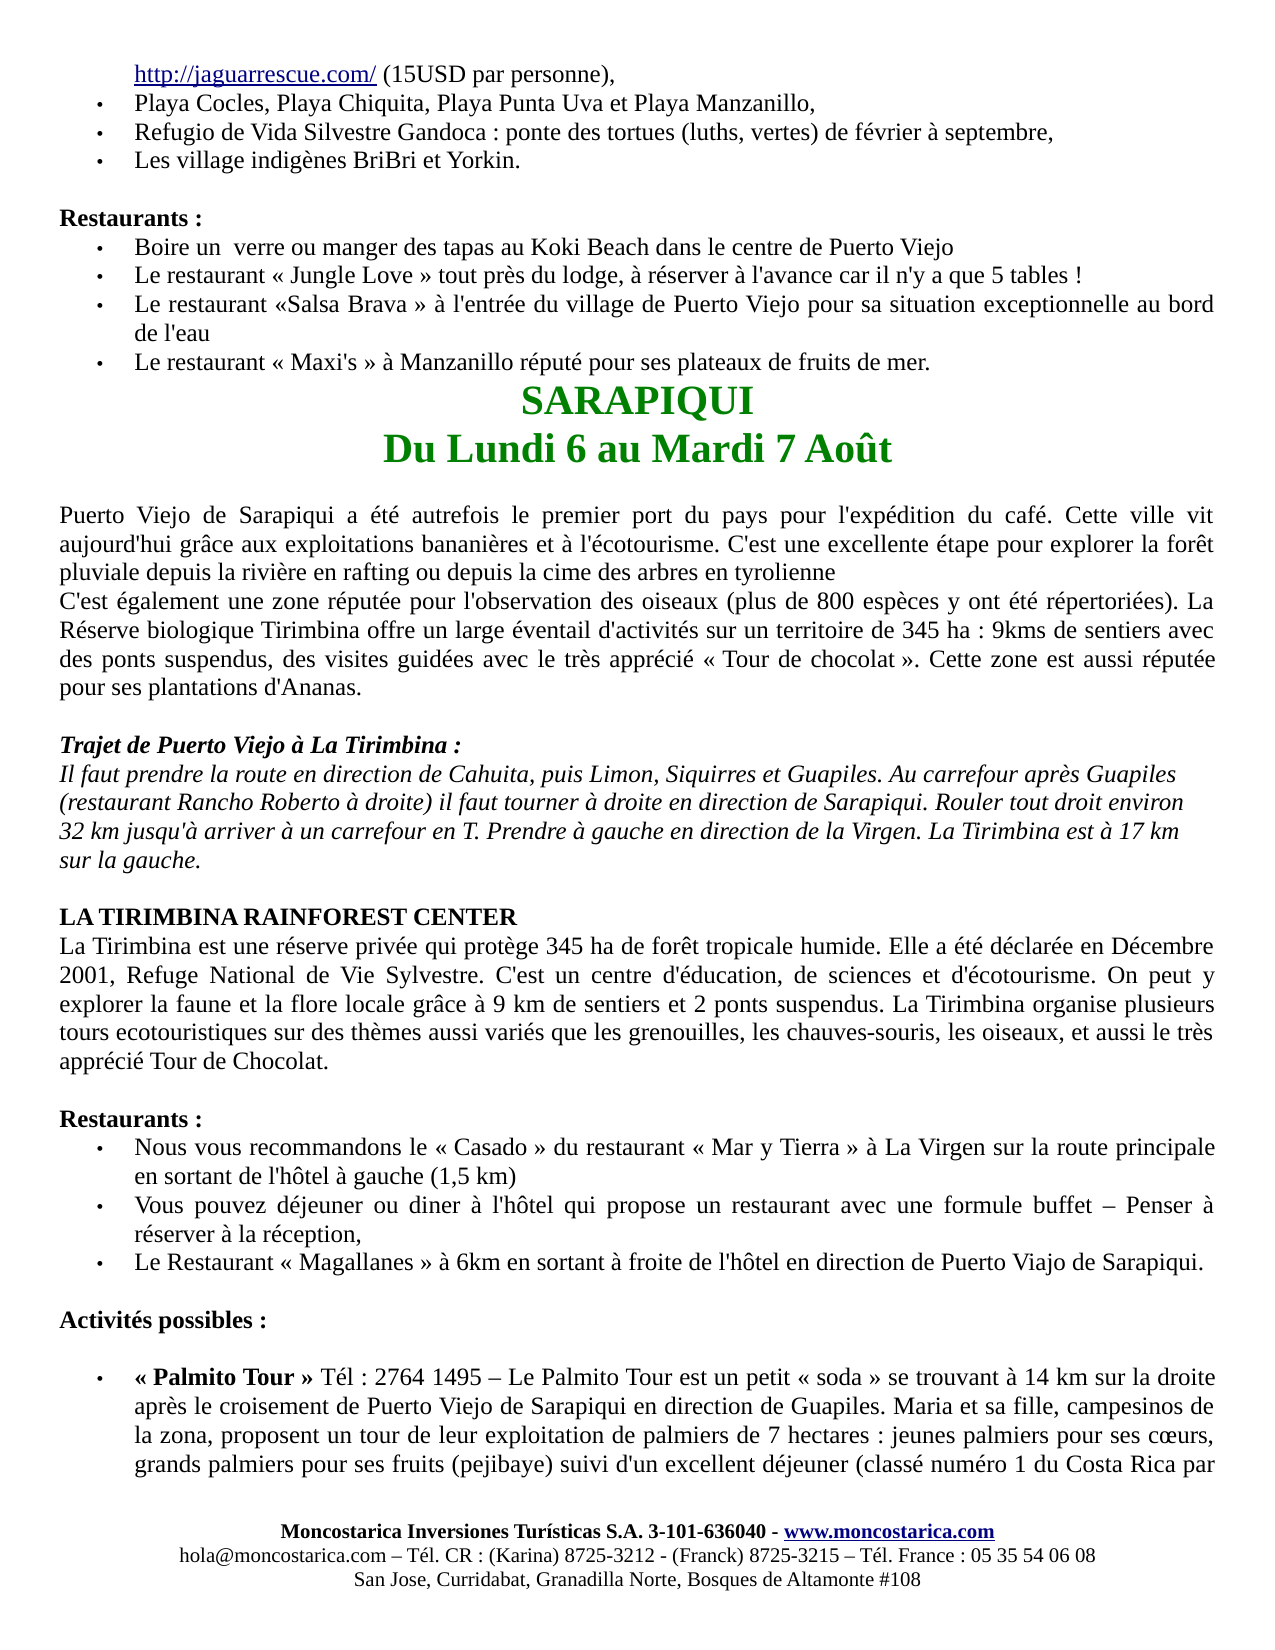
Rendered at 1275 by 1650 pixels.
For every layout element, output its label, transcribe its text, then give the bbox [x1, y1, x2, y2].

list Les village indigènes BriBri et Yorkin. [97, 145, 1216, 174]
text C'est également une zone réputée pour l'observation des oiseaux (plus de 800 espèces y ont été répertoriées). La Réserve biologique Tirimbina offre un large éventail d'activités sur un territoire de 345 ha : 9kms de sentiers avec des ponts suspendus, des visites guidées avec le très apprécié « Tour de chocolat ». Cette zone est aussi réputée pour ses plantations d'Ananas. [59, 586, 1216, 701]
list Le Restaurant « Magallanes » à 6km en sortant à froite de l'hôtel en direction de Puerto Viajo de Sarapiqui. [97, 1247, 1216, 1276]
text Restaurants : [59, 1104, 1216, 1132]
list Le restaurant « Maxi's » à Manzanillo réputé pour ses plateaux de fruits de mer. [97, 347, 1216, 375]
text Trajet de Puerto Viejo à La Tirimbina : [59, 730, 1216, 759]
text Du Lundi 6 au Mardi 7 Août [59, 423, 1216, 471]
text Activités possibles : [59, 1305, 1216, 1334]
list http://jaguarrescue.com/ (15USD par personne), [97, 59, 1216, 88]
list « Palmito Tour » Tél : 2764 1495 – Le Palmito Tour est un petit « soda » se trouvant à 14 km sur la droite après le croisement de Puerto Viejo de Sarapiqui en direction de Guapiles. Maria et sa fille, campesinos de la zona, proposent un tour de leur exploitation de palmiers de 7 hectares : jeunes palmiers pour ses cœurs, grands palmiers pour ses fruits (pejibaye) suivi d'un excellent déjeuner (classé numéro 1 du Costa Rica par [97, 1362, 1216, 1477]
list Nous vous recommandons le « Casado » du restaurant « Mar y Tierra » à La Virgen sur la route principale en sortant de l'hôtel à gauche (1,5 km) [97, 1132, 1216, 1190]
list Boire un verre ou manger des tapas au Koki Beach dans le centre de Puerto Viejo [97, 232, 1216, 260]
text La Tirimbina est une réserve privée qui protège 345 ha de forêt tropicale humide. Elle a été déclarée en Décembre 2001, Refuge National de Vie Sylvestre. C'est un centre d'éducation, de sciences et d'écotourisme. On peut y explorer la faune et la flore locale grâce à 9 km de sentiers et 2 ponts suspendus. La Tirimbina organise plusieurs tours ecotouristiques sur des thèmes aussi variés que les grenouilles, les chauves-souris, les oiseaux, et aussi le très apprécié Tour de Chocolat. [59, 931, 1216, 1075]
list Le restaurant « Jungle Love » tout près du lodge, à réserver à l'avance car il n'y a que 5 tables ! [97, 260, 1216, 289]
text SARAPIQUI [59, 375, 1216, 423]
list Refugio de Vida Silvestre Gandoca : ponte des tortues (luths, vertes) de février à septembre, [97, 117, 1216, 145]
list Playa Cocles, Playa Chiquita, Playa Punta Uva et Playa Manzanillo, [97, 88, 1216, 117]
text Il faut prendre la route en direction de Cahuita, puis Limon, Siquirres et Guapiles. Au carrefour après Guapiles (restaurant Rancho Roberto à droite) il faut tourner à droite en direction de Sarapiqui. Rouler tout droit environ 32 km jusqu'à arriver à un carrefour en T. Prendre à gauche en direction de la Virgen. La Tirimbina est à 17 km sur la gauche. [59, 759, 1216, 874]
list Vous pouvez déjeuner ou diner à l'hôtel qui propose un restaurant avec une formule buffet – Penser à réserver à la réception, [97, 1190, 1216, 1247]
text Puerto Viejo de Sarapiqui a été autrefois le premier port du pays pour l'expédition du café. Cette ville vit aujourd'hui grâce aux exploitations bananières et à l'écotourisme. C'est une excellente étape pour explorer la forêt pluviale depuis la rivière en rafting ou depuis la cime des arbres en tyrolienne [59, 500, 1216, 586]
list Le restaurant «Salsa Brava » à l'entrée du village de Puerto Viejo pour sa situation exceptionnelle au bord de l'eau [97, 289, 1216, 347]
text LA TIRIMBINA RAINFOREST CENTER [59, 902, 1216, 931]
text Restaurants : [59, 203, 1216, 232]
